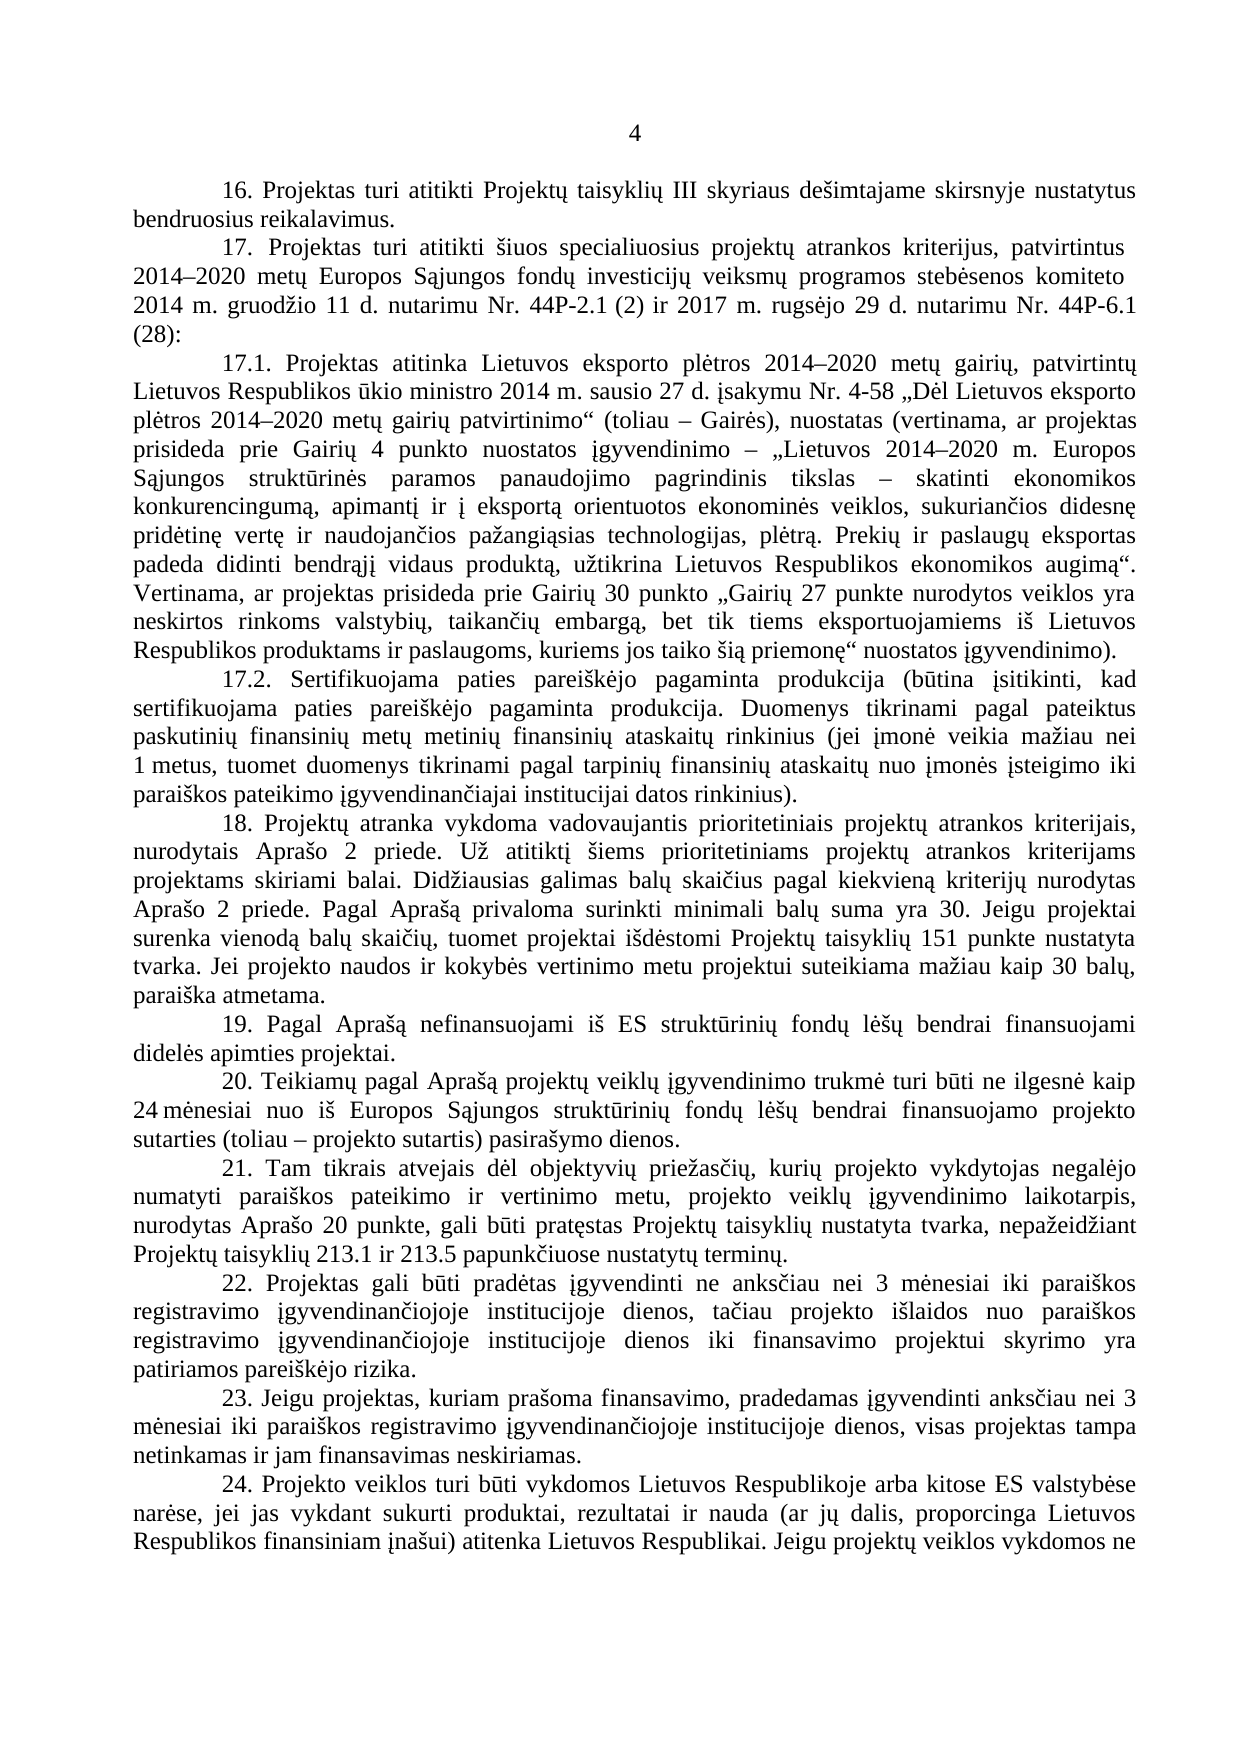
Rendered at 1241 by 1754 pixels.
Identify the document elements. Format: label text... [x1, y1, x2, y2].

text 18. Projektų atranka vykdoma vadovaujantis prioritetiniais projektų atrankos kriterijais, nurodytais Aprašo 2 priede. Už atitiktį šiems prioritetiniams projektų atrankos kriterijams projektams skiriami balai. Didžiausias galimas balų skaičius pagal kiekvieną kriterijų nurodytas Aprašo 2 priede. Pagal Aprašą privaloma surinkti minimali balų suma yra 30. Jeigu projektai surenka vienodą balų skaičių, tuomet projektai išdėstomi Projektų taisyklių 151 punkte nustatyta tvarka. Jei projekto naudos ir kokybės vertinimo metu projektui suteikiama mažiau kaip 30 balų, paraiška atmetama. [133, 808, 1137, 1009]
text 19. Pagal Aprašą nefinansuojami iš ES struktūrinių fondų lėšų bendrai finansuojami didelės apimties projektai. [133, 1009, 1137, 1066]
text 24. Projekto veiklos turi būti vykdomos Lietuvos Respublikoje arba kitose ES valstybėse narėse, jei jas vykdant sukurti produktai, rezultatai ir nauda (ar jų dalis, proporcinga Lietuvos Respublikos finansiniam įnašui) atitenka Lietuvos Respublikai. Jeigu projektų veiklos vykdomos ne [133, 1469, 1137, 1555]
text 23. Jeigu projektas, kuriam prašoma finansavimo, pradedamas įgyvendinti anksčiau nei 3 mėnesiai iki paraiškos registravimo įgyvendinančiojoje institucijoje dienos, visas projektas tampa netinkamas ir jam finansavimas neskiriamas. [133, 1383, 1137, 1469]
text 22. Projektas gali būti pradėtas įgyvendinti ne anksčiau nei 3 mėnesiai iki paraiškos registravimo įgyvendinančiojoje institucijoje dienos, tačiau projekto išlaidos nuo paraiškos registravimo įgyvendinančiojoje institucijoje dienos iki finansavimo projektui skyrimo yra patiriamos pareiškėjo rizika. [133, 1268, 1137, 1383]
text 17.1. Projektas atitinka Lietuvos eksporto plėtros 2014–2020 metų gairių, patvirtintų Lietuvos Respublikos ūkio ministro 2014 m. sausio 27 d. įsakymu Nr. 4-58 „Dėl Lietuvos eksporto plėtros 2014–2020 metų gairių patvirtinimo“ (toliau – Gairės), nuostatas (vertinama, ar projektas prisideda prie Gairių 4 punkto nuostatos įgyvendinimo – „Lietuvos 2014–2020 m. Europos Sąjungos struktūrinės paramos panaudojimo pagrindinis tikslas – skatinti ekonomikos konkurencingumą, apimantį ir į eksportą orientuotos ekonominės veiklos, sukuriančios didesnę pridėtinę vertę ir naudojančios pažangiąsias technologijas, plėtrą. Prekių ir paslaugų eksportas padeda didinti bendrąjį vidaus produktą, užtikrina Lietuvos Respublikos ekonomikos augimą“. Vertinama, ar projektas prisideda prie Gairių 30 punkto „Gairių 27 punkte nurodytos veiklos yra neskirtos rinkoms valstybių, taikančių embargą, bet tik tiems eksportuojamiems iš Lietuvos Respublikos produktams ir paslaugoms, kuriems jos taiko šią priemonę“ nuostatos įgyvendinimo). [133, 348, 1137, 664]
text 17.2. Sertifikuojama paties pareiškėjo pagaminta produkcija (būtina įsitikinti, kad sertifikuojama paties pareiškėjo pagaminta produkcija. Duomenys tikrinami pagal pateiktus paskutinių finansinių metų metinių finansinių ataskaitų rinkinius (jei įmonė veikia mažiau nei 1 metus, tuomet duomenys tikrinami pagal tarpinių finansinių ataskaitų nuo įmonės įsteigimo iki paraiškos pateikimo įgyvendinančiajai institucijai datos rinkinius). [133, 664, 1137, 808]
text 17. Projektas turi atitikti šiuos specialiuosius projektų atrankos kriterijus, patvirtintus 2014–2020 metų Europos Sąjungos fondų investicijų veiksmų programos stebėsenos komiteto 2014 m. gruodžio 11 d. nutarimu Nr. 44P-2.1 (2) ir 2017 m. rugsėjo 29 d. nutarimu Nr. 44P-6.1 (28): [133, 232, 1137, 348]
text 20. Teikiamų pagal Aprašą projektų veiklų įgyvendinimo trukmė turi būti ne ilgesnė kaip 24 mėnesiai nuo iš Europos Sąjungos struktūrinių fondų lėšų bendrai finansuojamo projekto sutarties (toliau – projekto sutartis) pasirašymo dienos. [133, 1066, 1137, 1153]
text 21. Tam tikrais atvejais dėl objektyvių priežasčių, kurių projekto vykdytojas negalėjo numatyti paraiškos pateikimo ir vertinimo metu, projekto veiklų įgyvendinimo laikotarpis, nurodytas Aprašo 20 punkte, gali būti pratęstas Projektų taisyklių nustatyta tvarka, nepažeidžiant Projektų taisyklių 213.1 ir 213.5 papunkčiuose nustatytų terminų. [133, 1153, 1137, 1268]
text 16. Projektas turi atitikti Projektų taisyklių III skyriaus dešimtajame skirsnyje nustatytus bendruosius reikalavimus. [133, 175, 1137, 232]
